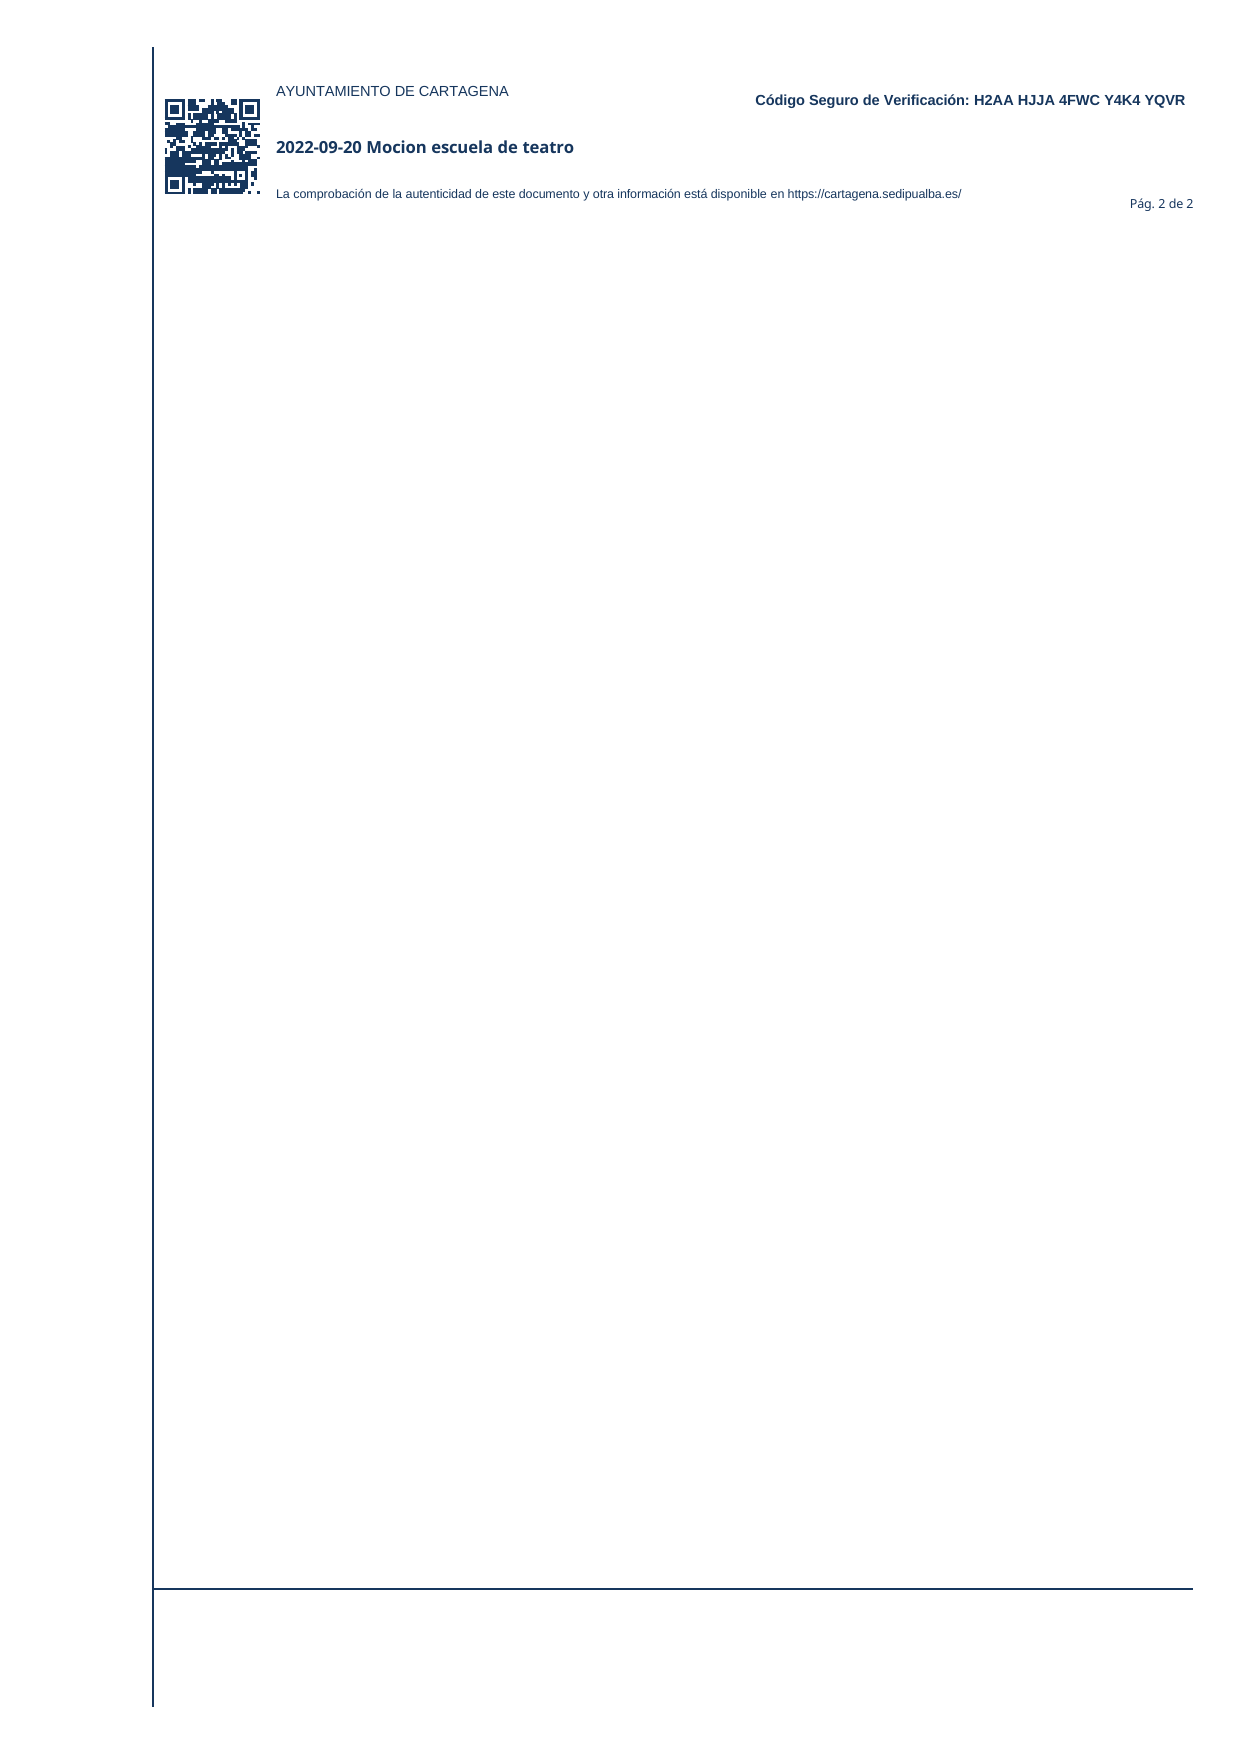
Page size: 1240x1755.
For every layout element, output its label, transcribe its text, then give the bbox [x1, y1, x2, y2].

text 2022-09-20 Mocion escuela de teatro [276, 136, 1239, 159]
text La comprobación de la autenticidad de este documento y otra información está disponible en https://cartagena.sedipualba.es/ [276, 187, 970, 201]
text Código Seguro de Verificación: H2AA HJJA 4FWC Y4K4 YQVR [755, 91, 1239, 108]
text Pág. 2 de 2 [1129, 195, 1239, 212]
text AYUNTAMIENTO DE CARTAGENA [276, 83, 511, 100]
